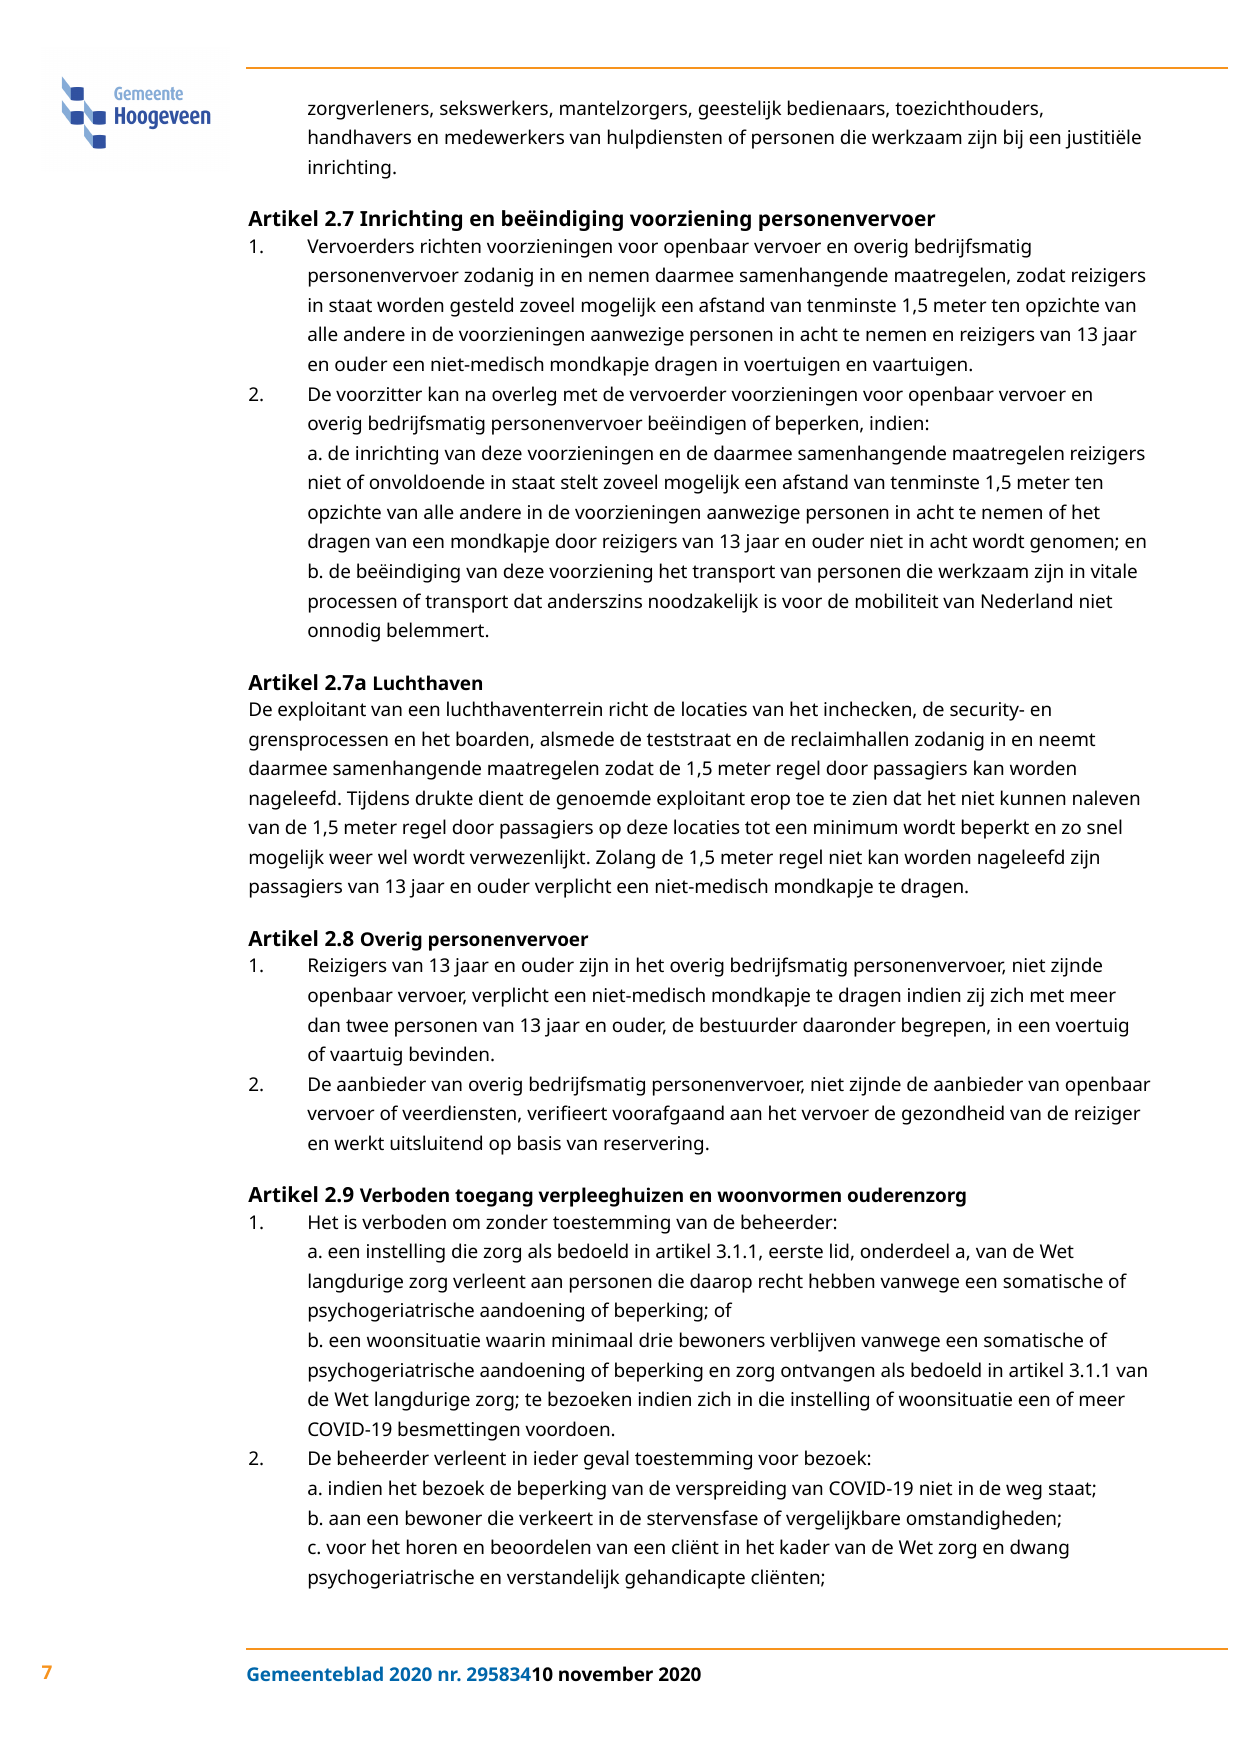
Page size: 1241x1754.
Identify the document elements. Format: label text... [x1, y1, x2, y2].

list a. de inrichting van deze voorzieningen en de daarmee samenhangende maatregelen reizigers niet of onvoldoende in staat stelt zoveel mogelijk een afstand van tenminste 1,5 meter ten opzichte van alle andere in de voorzieningen aanwezige personen in acht te nemen of het dragen van een mondkapje door reizigers van 13 jaar en ouder niet in acht wordt genomen; en [248, 440, 1152, 554]
list De voorzitter kan na overleg met de vervoerder voorzieningen voor openbaar vervoer en overig bedrijfsmatig personenvervoer beëindigen of beperken, indien: [248, 381, 1152, 436]
list zorgverleners, sekswerkers, mantelzorgers, geestelijk bedienaars, toezichthouders, handhavers en medewerkers van hulpdiensten of personen die werkzaam zijn bij een justitiële inrichting. [248, 95, 1152, 180]
text Artikel 2.8 Overig personenvervoer [248, 924, 1152, 953]
list De aanbieder van overig bedrijfsmatig personenvervoer, niet zijnde de aanbieder van openbaar vervoer of veerdiensten, verifieert voorafgaand aan het vervoer de gezondheid van de reiziger en werkt uitsluitend op basis van reservering. [248, 1071, 1152, 1156]
list Reizigers van 13 jaar en ouder zijn in het overig bedrijfsmatig personenvervoer, niet zijnde openbaar vervoer, verplicht een niet-medisch mondkapje te dragen indien zij zich met meer dan twee personen van 13 jaar en ouder, de bestuurder daaronder begrepen, in een voertuig of vaartuig bevinden. [248, 953, 1152, 1067]
list De beheerder verleent in ieder geval toestemming voor bezoek: [248, 1446, 1152, 1471]
list b. aan een bewoner die verkeert in de stervensfase of vergelijkbare omstandigheden; [248, 1505, 1152, 1531]
list b. de beëindiging van deze voorziening het transport van personen die werkzaam zijn in vitale processen of transport dat anderszins noodzakelijk is voor de mobiliteit van Nederland niet onnodig belemmert. [248, 558, 1152, 643]
list c. voor het horen en beoordelen van een cliënt in het kader van de Wet zorg en dwang psychogeriatrische en verstandelijk gehandicapte cliënten; [248, 1534, 1152, 1590]
list Vervoerders richten voorzieningen voor openbaar vervoer en overig bedrijfsmatig personenvervoer zodanig in en nemen daarmee samenhangende maatregelen, zodat reizigers in staat worden gesteld zoveel mogelijk een afstand van tenminste 1,5 meter ten opzichte van alle andere in de voorzieningen aanwezige personen in acht te nemen en reizigers van 13 jaar en ouder een niet-medisch mondkapje dragen in voertuigen en vaartuigen. [248, 233, 1152, 377]
picture [41, 47, 231, 172]
list a. indien het bezoek de beperking van de verspreiding van COVID-19 niet in de weg staat; [248, 1475, 1152, 1501]
list b. een woonsituatie waarin minimaal drie bewoners verblijven vanwege een somatische of psychogeriatrische aandoening of beperking en zorg ontvangen als bedoeld in artikel 3.1.1 van de Wet langdurige zorg; te bezoeken indien zich in die instelling of woonsituatie een of meer COVID-19 besmettingen voordoen. [248, 1327, 1152, 1442]
text Artikel 2.7 Inrichting en beëindiging voorziening personenvervoer [248, 204, 1152, 233]
text Artikel 2.7a Luchthaven [248, 668, 1152, 696]
list Het is verboden om zonder toestemming van de beheerder: [248, 1209, 1152, 1235]
text De exploitant van een luchthaventerrein richt de locaties van het inchecken, de security- en grensprocessen en het boarden, alsmede de teststraat en de reclaimhallen zodanig in en neemt daarmee samenhangende maatregelen zodat de 1,5 meter regel door passagiers kan worden nageleefd. Tijdens drukte dient de genoemde exploitant erop toe te zien dat het niet kunnen naleven van de 1,5 meter regel door passagiers op deze locaties tot een minimum wordt beperkt en zo snel mogelijk weer wel wordt verwezenlijkt. Zolang de 1,5 meter regel niet kan worden nageleefd zijn passagiers van 13 jaar en ouder verplicht een niet-medisch mondkapje te dragen. [248, 696, 1152, 899]
list a. een instelling die zorg als bedoeld in artikel 3.1.1, eerste lid, onderdeel a, van de Wet langdurige zorg verleent aan personen die daarop recht hebben vanwege een somatische of psychogeriatrische aandoening of beperking; of [248, 1238, 1152, 1323]
text Artikel 2.9 Verboden toegang verpleeghuizen en woonvormen ouderenzorg [248, 1181, 1152, 1209]
